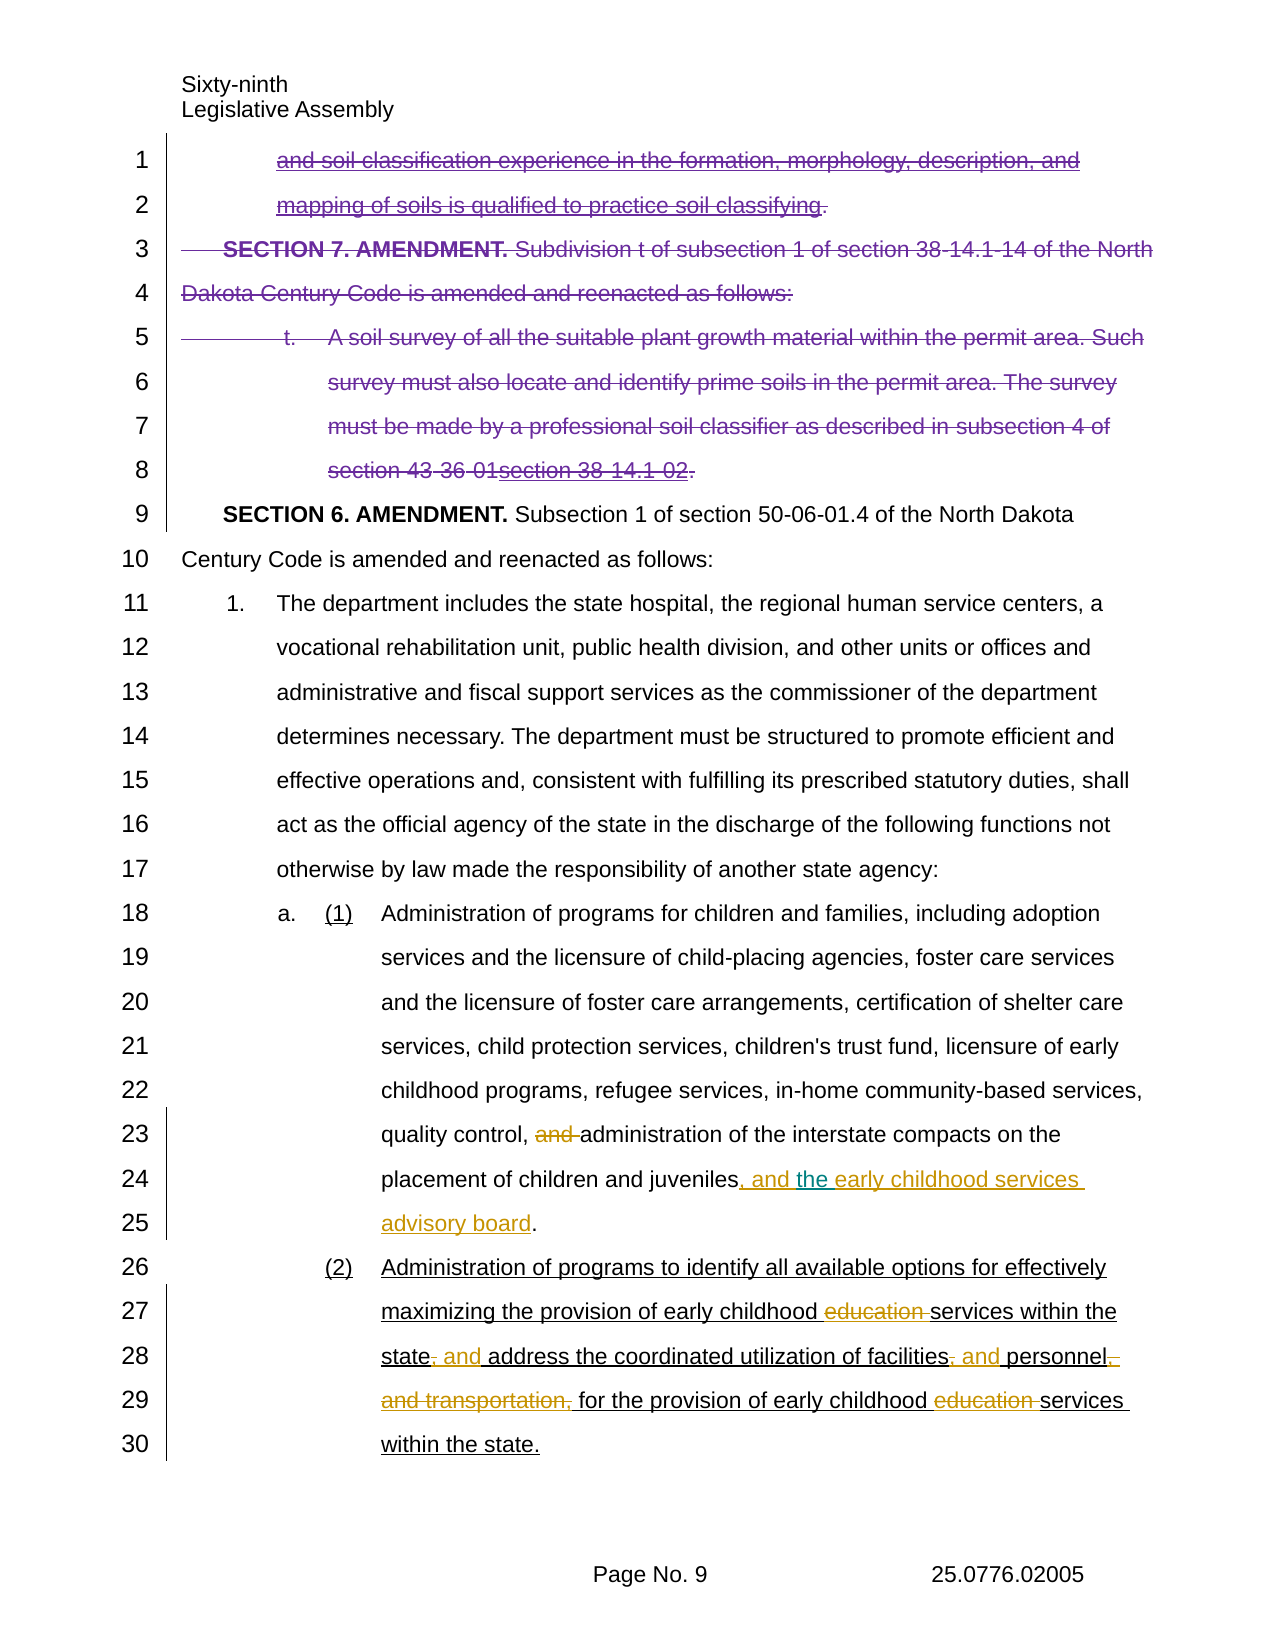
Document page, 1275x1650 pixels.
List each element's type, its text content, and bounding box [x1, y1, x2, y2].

text a. (1) Administration of programs for children and families, including adoption services and the licensure of child‑placing agencies, foster care services and the licensure of foster care arrangements, certification of shelter care services, child protection services, children's trust fund, licensure of early childhood programs, refugee services, in‑home community‑based services, quality control, administration of the interstate compacts on the placement of children and juveniles, and the early childhood services advisory board. [181, 886, 1154, 1240]
text SECTION 6. AMENDMENT. Subsection 1 of section 50‑06‑01.4 of the North Dakota Century Code is amended and reenacted as follows: [181, 487, 1154, 576]
text (2) Administration of programs to identify all available options for effectively maximizing the provision of early childhood services within the state and address the coordinated utilization of facilities and personnel for the provision of early childhood services within the state. [181, 1240, 1154, 1461]
text 1. The department includes the state hospital, the regional human service centers, a vocational rehabilitation unit, public health division, and other units or offices and administrative and fiscal support services as the commissioner of the department determines necessary. The department must be structured to promote efficient and effective operations and, consistent with fulfilling its prescribed statutory duties, shall act as the official agency of the state in the discharge of the following functions not otherwise by law made the responsibility of another state agency: [181, 576, 1154, 886]
